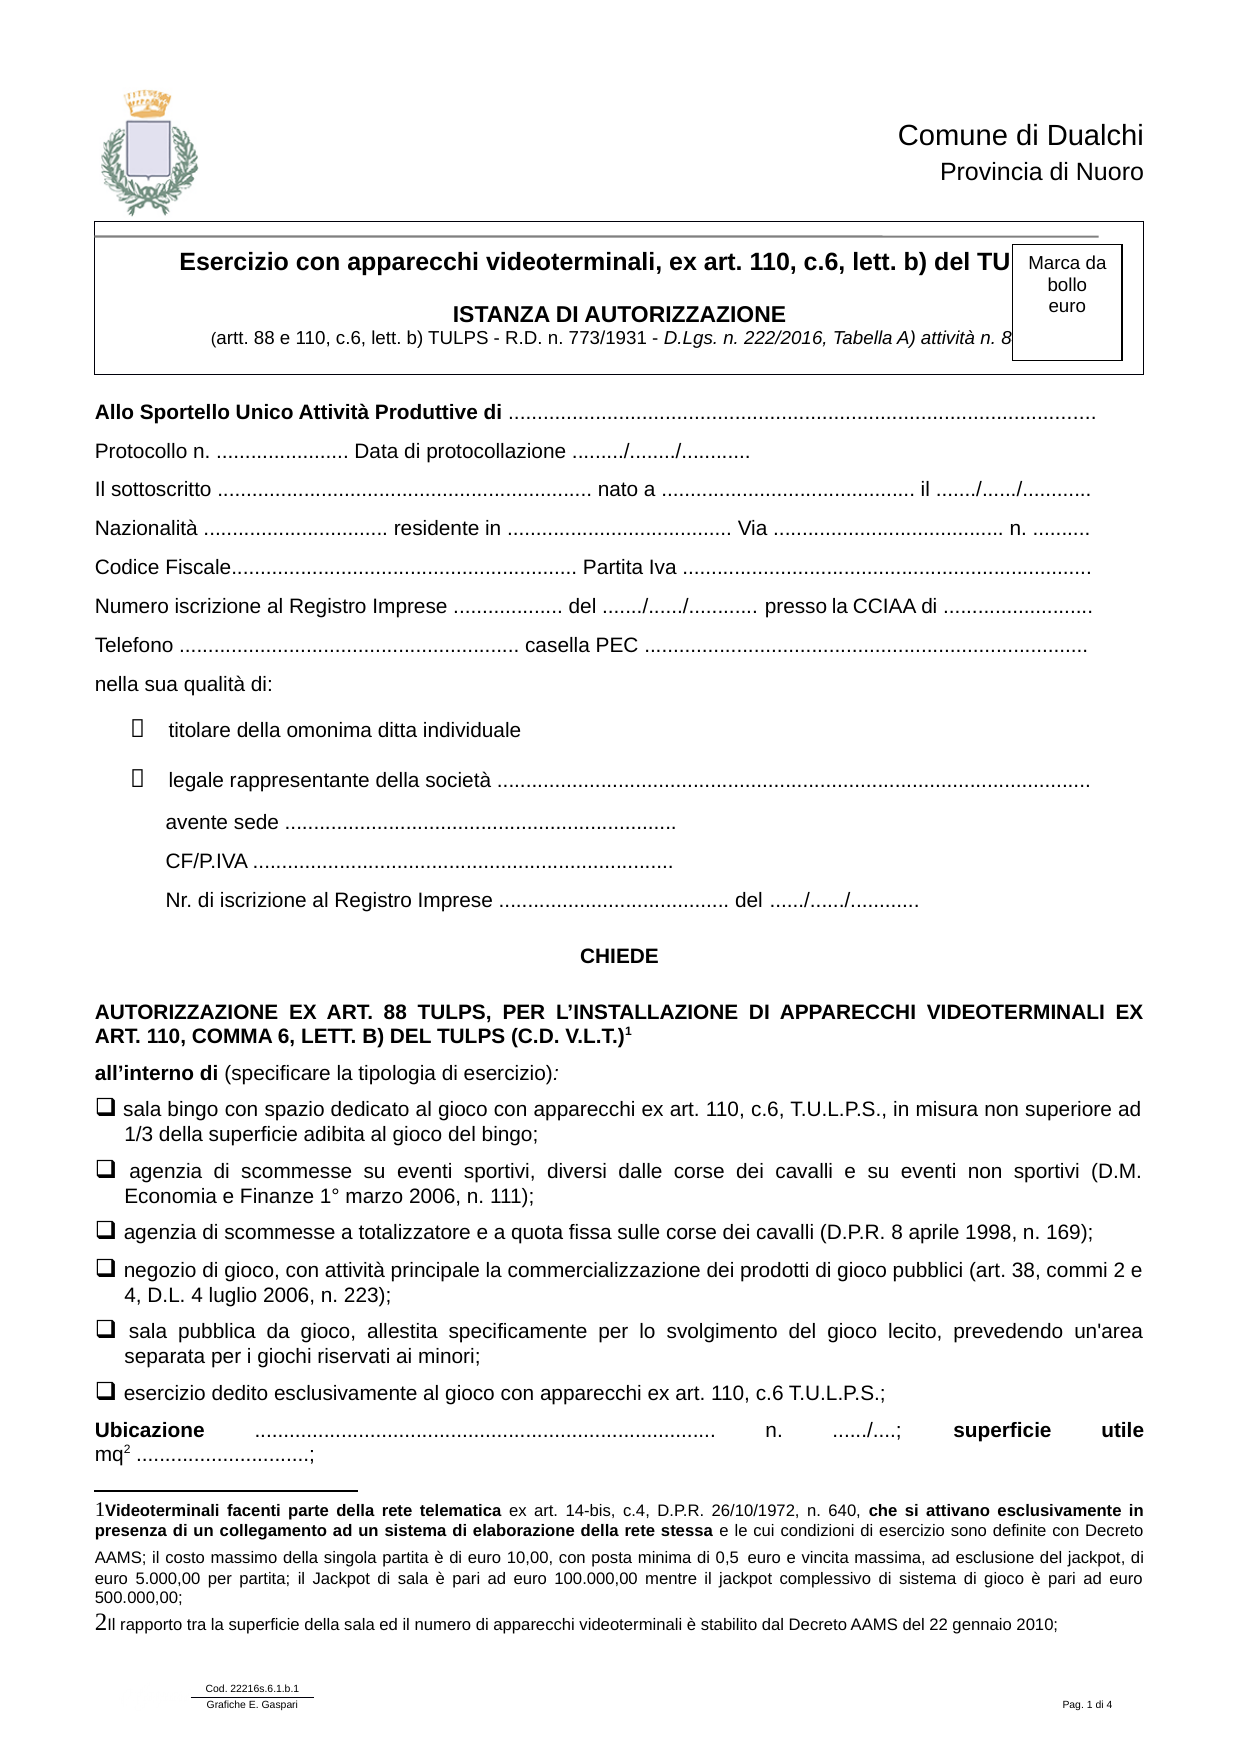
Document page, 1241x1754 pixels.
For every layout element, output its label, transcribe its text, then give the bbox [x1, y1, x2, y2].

text Telefono ........................................................... casella PEC ............................................................................. [94, 633, 1144, 657]
text all’interno di (specificare la tipologia di esercizio): [94, 1061, 1144, 1084]
text Il rapporto tra la superficie della sala ed il numero di apparecchi videoterminali è stabilito dal Decreto AAMS del 22 gennaio 2010; [94, 1607, 1144, 1636]
text CF/P.IVA ......................................................................... [165, 849, 1144, 873]
text Numero iscrizione al Registro Imprese ................... del ......./....../............ presso la CCIAA di .......................... [94, 594, 1144, 618]
text Nr. di iscrizione al Registro Imprese ........................................ del ....../....../............ [165, 888, 1144, 912]
text  sala pubblica da gioco, allestita specificamente per lo svolgimento del gioco lecito, prevedendo un'area separata per i giochi riservati ai minori; [94, 1319, 1144, 1368]
text avente sede .................................................................... [165, 810, 1144, 834]
text nella sua qualità di: [94, 672, 1144, 696]
text Videoterminali facenti parte della rete telematica ex art. 14-bis, c.4, D.P.R. 26/10/1972, n. 640, che si attivano esclusivamente in presenza di un collegamento ad un sistema di elaborazione della rete stessa e le cui condizioni di esercizio sono definite con Decreto AAMS; il costo massimo della singola partita è di euro 10,00, con posta minima di 0,5 euro e vincita massima, ad esclusione del jackpot, di euro 5.000,00 per partita; il Jackpot di sala è pari ad euro 100.000,00 mentre il jackpot complessivo di sistema di gioco è pari ad euro 500.000,00; [94, 1497, 1144, 1607]
text  sala bingo con spazio dedicato al gioco con apparecchi ex art. 110, c.6, T.U.L.P.S., in misura non superiore ad 1/3 della superficie adibita al gioco del bingo; [94, 1097, 1144, 1146]
text Allo Sportello Unico Attività Produttive di [94, 399, 1144, 423]
text Il sottoscritto ................................................................. nato a ............................................ il ......./....../............ [94, 477, 1144, 501]
text Protocollo n. ....................... Data di protocollazione ........./......../............ [94, 438, 1144, 462]
text  titolare della omonima ditta individuale [130, 710, 1144, 744]
text Ubicazione ................................................................................ n. ....../....; superficie utile mq ..............................; [94, 1418, 1144, 1466]
table_header Esercizio con apparecchi videoterminali, ex art. 110, c.6, lett. b) del TULPS ISTANZA DI AUTORIZZAZIONE (artt. 88 e 110, c.6, lett. b) TULPS - R.D. n. 773/1931 - D.Lgs. n. 222/2016, Tabella A) attività n. 84) [95, 222, 1143, 373]
text  negozio di gioco, con attività principale la commercializzazione dei prodotti di gioco pubblici (art. 38, commi 2 e 4, D.L. 4 luglio 2006, n. 223); [94, 1257, 1144, 1306]
text  esercizio dedito esclusivamente al gioco con apparecchi ex art. 110, c.6 T.U.L.P.S.; [94, 1380, 1144, 1405]
text Codice Fiscale............................................................ Partita Iva ....................................................................... [94, 555, 1144, 579]
picture [98, 87, 200, 219]
text  legale rappresentante della società ....................................................................................................... [130, 760, 1144, 794]
text Comune di Dualchi [200, 118, 1144, 152]
text  agenzia di scommesse su eventi sportivi, diversi dalle corse dei cavalli e su eventi non sportivi (D.M. Economia e Finanze 1° marzo 2006, n. 111); [94, 1158, 1144, 1207]
text CHIEDE [94, 944, 1144, 968]
text Nazionalità ................................ residente in ....................................... Via ........................................ n. .......... [94, 516, 1144, 540]
text AUTORIZZAZIONE EX ART. 88 TULPS, PER L’INSTALLAZIONE DI APPARECCHI VIDEOTERMINALI EX ART. 110, COMMA 6, LETT. B) DEL TULPS (C.D. V.L.T.) [94, 1000, 1144, 1048]
text  agenzia di scommesse a totalizzatore e a quota fissa sulle corse dei cavalli (D.P.R. 8 aprile 1998, n. 169); [94, 1220, 1144, 1245]
text Provincia di Nuoro [200, 157, 1144, 185]
